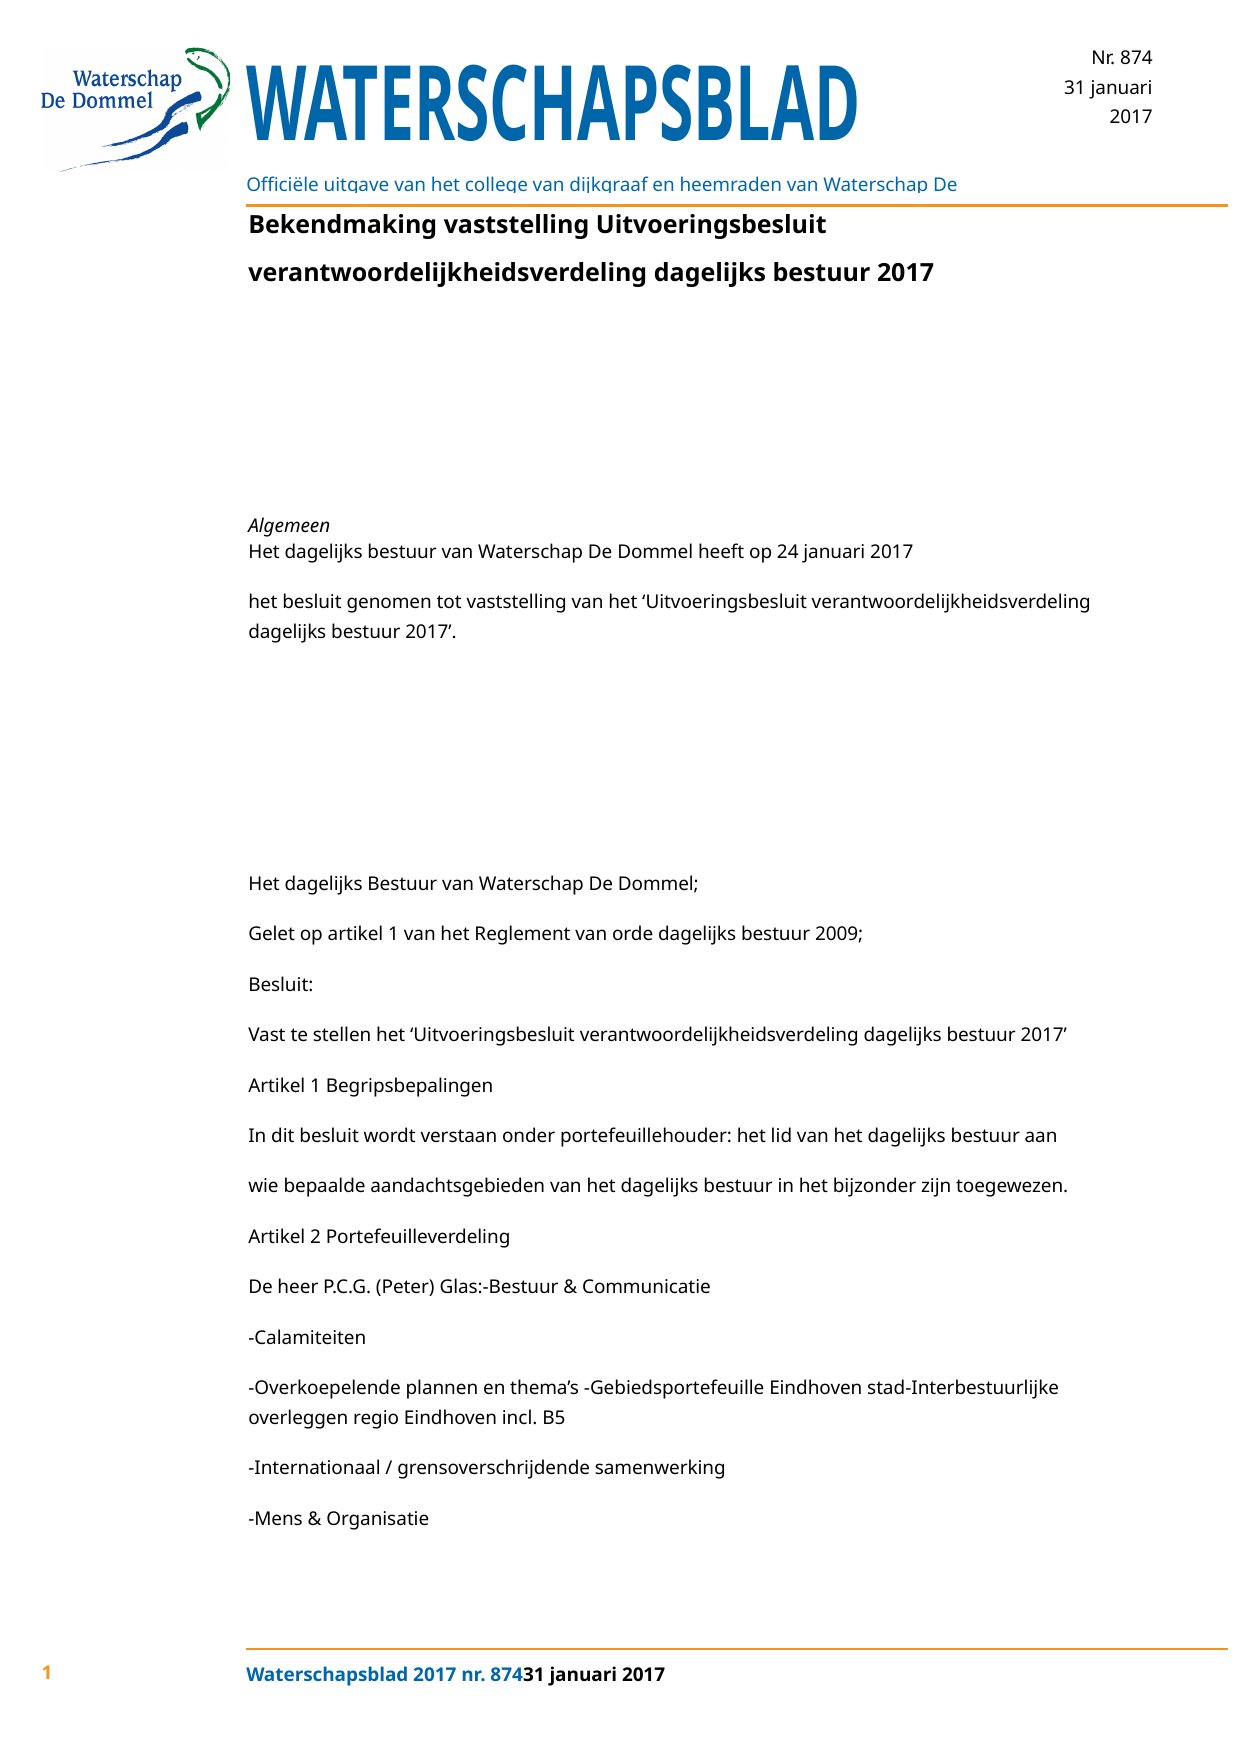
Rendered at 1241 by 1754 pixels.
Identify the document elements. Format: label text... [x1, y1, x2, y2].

text Artikel 1 Begripsbepalingen [248, 1072, 1152, 1097]
text Gelet op artikel 1 van het Reglement van orde dagelijks bestuur 2009; [248, 921, 1152, 946]
text het besluit genomen tot vaststelling van het ‘Uitvoeringsbesluit verantwoordelijkheidsverdeling dagelijks bestuur 2017’. [248, 588, 1152, 644]
text Artikel 2 Portefeuilleverdeling [248, 1223, 1152, 1249]
text Het dagelijks bestuur van Waterschap De Dommel heeft op 24 januari 2017 [248, 538, 1152, 564]
picture [41, 47, 231, 172]
text -Overkoepelende plannen en thema’s -Gebiedsportefeuille Eindhoven stad-Interbestuurlijke overleggen regio Eindhoven incl. B5 [248, 1374, 1152, 1429]
text -Mens & Organisatie [248, 1505, 1152, 1530]
text Algemeen [248, 512, 1152, 538]
text Het dagelijks Bestuur van Waterschap De Dommel; [248, 870, 1152, 896]
text De heer P.C.G. (Peter) Glas:-Bestuur & Communicatie [248, 1273, 1152, 1299]
text In dit besluit wordt verstaan onder portefeuillehouder: het lid van het dagelijks bestuur aan [248, 1122, 1152, 1148]
text -Internationaal / grensoverschrijdende samenwerking [248, 1454, 1152, 1480]
text Vast te stellen het ‘Uitvoeringsbesluit verantwoordelijkheidsverdeling dagelijks bestuur 2017’ [248, 1021, 1152, 1047]
text Besluit: [248, 971, 1152, 997]
text Bekendmaking vaststelling Uitvoeringsbesluit verantwoordelijkheidsverdeling dagelijks bestuur 2017 [248, 207, 1152, 288]
text -Calamiteiten [248, 1324, 1152, 1349]
text wie bepaalde aandachtsgebieden van het dagelijks bestuur in het bijzonder zijn toegewezen. [248, 1173, 1152, 1198]
